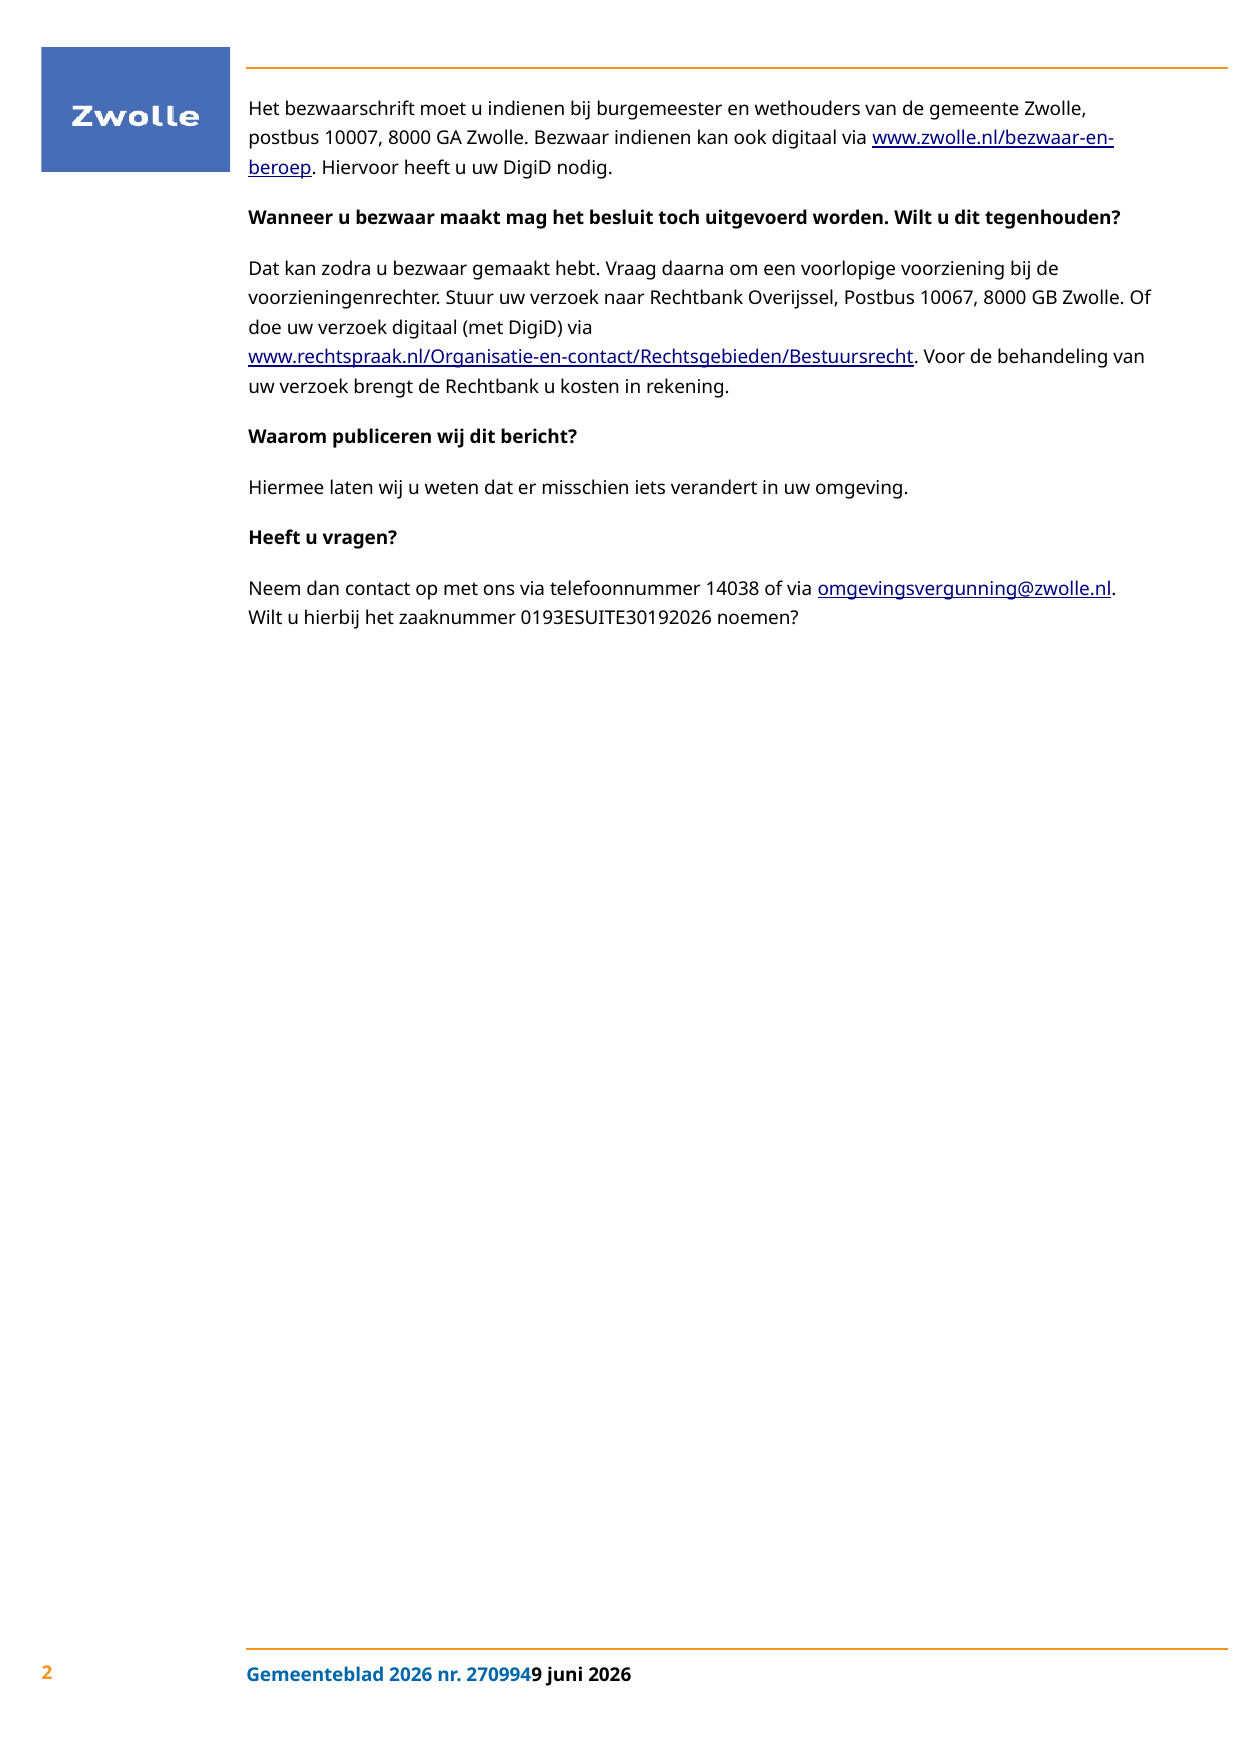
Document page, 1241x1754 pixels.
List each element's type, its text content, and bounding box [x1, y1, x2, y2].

text Dat kan zodra u bezwaar gemaakt hebt. Vraag daarna om een voorlopige voorziening bij de voorzieningenrechter. Stuur uw verzoek naar Rechtbank Overijssel, Postbus 10067, 8000 GB Zwolle. Of doe uw verzoek digitaal (met DigiD) via www.rechtspraak.nl/Organisatie-en-contact/Rechtsgebieden/Bestuursrecht. Voor de behandeling van uw verzoek brengt de Rechtbank u kosten in rekening. [248, 255, 1152, 399]
text Hiermee laten wij u weten dat er misschien iets verandert in uw omgeving. [248, 474, 1152, 500]
text Waarom publiceren wij dit bericht? [248, 423, 1152, 449]
picture [41, 47, 231, 172]
text Het bezwaarschrift moet u indienen bij burgemeester en wethouders van de gemeente Zwolle, postbus 10007, 8000 GA Zwolle. Bezwaar indienen kan ook digitaal via www.zwolle.nl/bezwaar-en-beroep. Hiervoor heeft u uw DigiD nodig. [248, 95, 1152, 180]
text Heeft u vragen? [248, 524, 1152, 550]
text Wanneer u bezwaar maakt mag het besluit toch uitgevoerd worden. Wilt u dit tegenhouden? [248, 204, 1152, 230]
text Neem dan contact op met ons via telefoonnummer 14038 of via omgevingsvergunning@zwolle.nl. Wilt u hierbij het zaaknummer 0193ESUITE30192026 noemen? [248, 575, 1152, 630]
